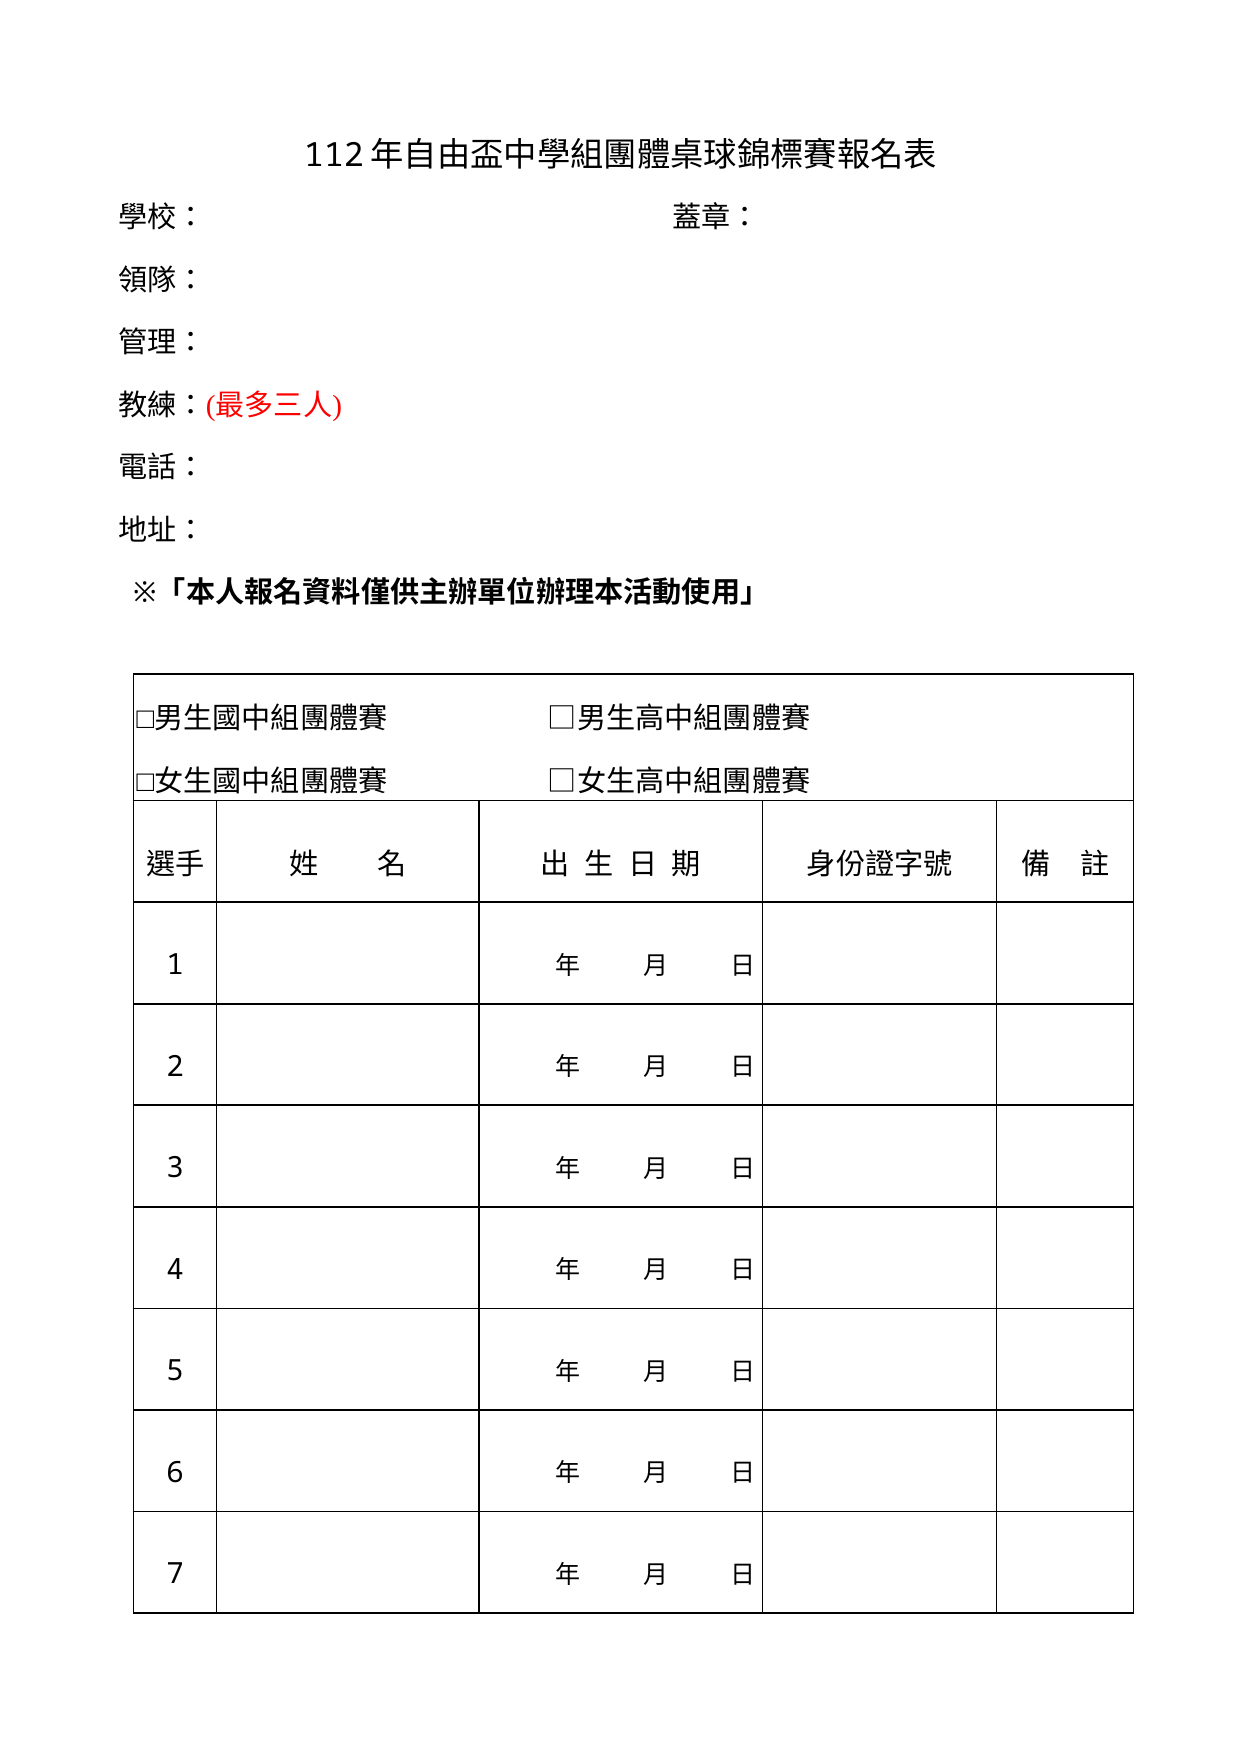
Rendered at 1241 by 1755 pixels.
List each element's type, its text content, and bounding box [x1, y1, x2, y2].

table_cell 3 [134, 1106, 216, 1206]
table_cell 身份證字號 [763, 801, 996, 901]
text 學校： 蓋章： [118, 173, 1122, 236]
text 112年自由盃中學組團體桌球錦標賽報名表 [118, 111, 1122, 173]
text 電話： [118, 423, 1122, 486]
table_cell [763, 903, 996, 1003]
table_cell 年 月 日 [480, 1106, 762, 1206]
table_cell 年 月 日 [480, 1208, 762, 1307]
table_cell 出 生 日 期 [480, 801, 762, 901]
table_cell 年 月 日 [480, 1411, 762, 1511]
table_cell 年 月 日 [480, 1512, 762, 1612]
table_cell 7 [134, 1512, 216, 1612]
table_cell [997, 903, 1133, 1003]
table_cell [217, 1411, 478, 1511]
table_cell [217, 1309, 478, 1409]
table_cell 選手 [134, 801, 216, 901]
table_header □男生國中組團體賽 □男生高中組團體賽 □女生國中組團體賽 □女生高中組團體賽 [134, 675, 1133, 800]
table_cell [217, 1512, 478, 1612]
table_cell [763, 1411, 996, 1511]
table_cell 備 註 [997, 801, 1133, 901]
table_cell [217, 903, 478, 1003]
table_cell 年 月 日 [480, 903, 762, 1003]
table_cell 年 月 日 [480, 1005, 762, 1104]
text 地址： [118, 486, 1122, 548]
table_cell [763, 1512, 996, 1612]
table_cell 姓 名 [217, 801, 478, 901]
text 教練：(最多三人) [118, 361, 1122, 423]
table_cell [763, 1005, 996, 1104]
table_cell [997, 1208, 1133, 1307]
text ※「本人報名資料僅供主辦單位辦理本活動使用」 [118, 548, 1122, 611]
table_cell [217, 1005, 478, 1104]
table_cell 4 [134, 1208, 216, 1307]
table_cell [763, 1106, 996, 1206]
table_cell [997, 1512, 1133, 1612]
text 領隊： [118, 236, 1122, 298]
table_cell [217, 1208, 478, 1307]
table_cell 2 [134, 1005, 216, 1104]
table_cell 5 [134, 1309, 216, 1409]
table_cell 1 [134, 903, 216, 1003]
table_cell 6 [134, 1411, 216, 1511]
table_cell [997, 1106, 1133, 1206]
table_cell [997, 1411, 1133, 1511]
table_cell [763, 1208, 996, 1307]
text 管理： [118, 298, 1122, 361]
table_cell 年 月 日 [480, 1309, 762, 1409]
table_cell [217, 1106, 478, 1206]
table_cell [997, 1309, 1133, 1409]
table_cell [997, 1005, 1133, 1104]
table_cell [763, 1309, 996, 1409]
